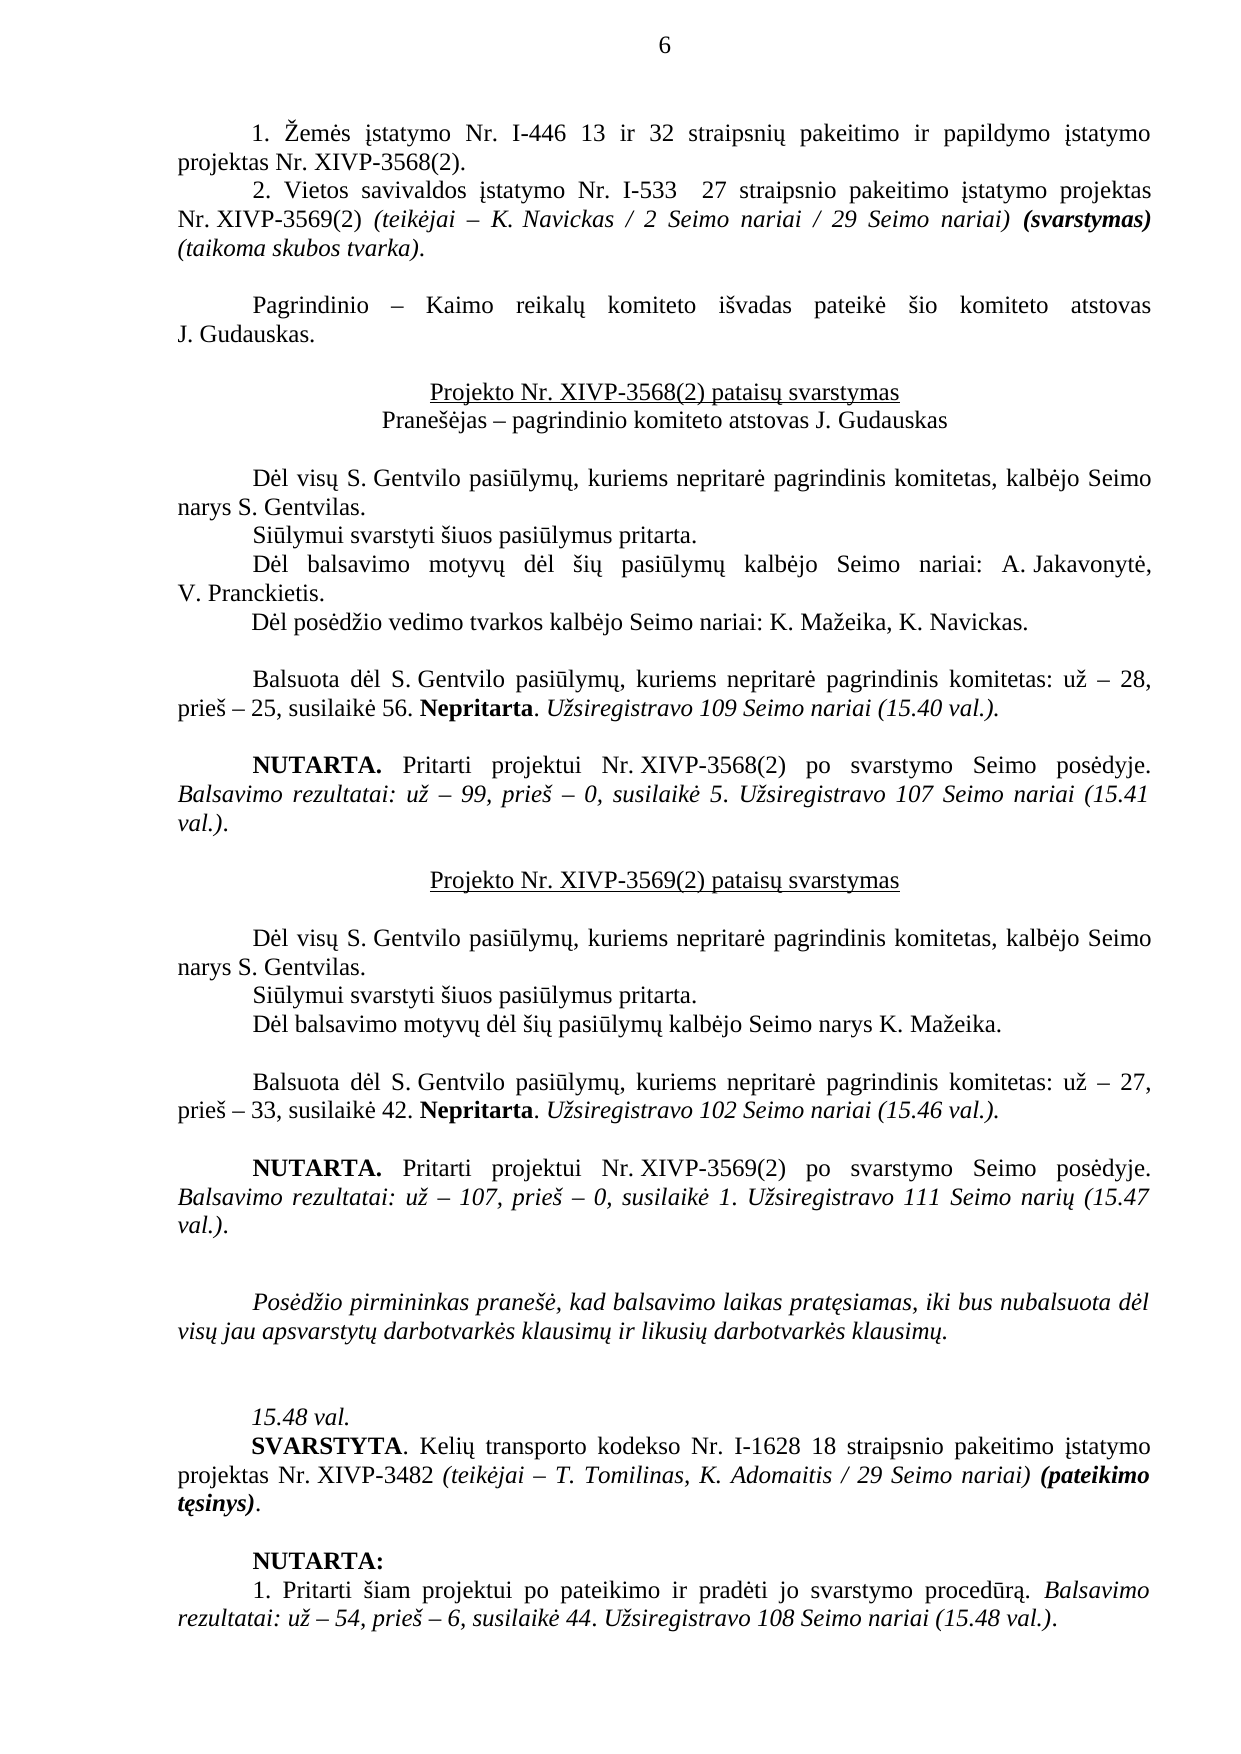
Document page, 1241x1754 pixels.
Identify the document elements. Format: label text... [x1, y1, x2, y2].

text Dėl visų S. Gentvilo pasiūlymų, kuriems nepritarė pagrindinis komitetas, kalbėjo Seimo narys S. Gentvilas. [177, 463, 1152, 521]
subtitle Projekto Nr. XIVP-3569(2) pataisų svarstymas [177, 866, 1152, 894]
text Balsuota dėl S. Gentvilo pasiūlymų, kuriems nepritarė pagrindinis komitetas: už – 27, prieš – 33, susilaikė 42. Nepritarta. Užsiregistravo 102 Seimo nariai (15.46 val.). [177, 1067, 1152, 1124]
text 2. Vietos savivaldos įstatymo Nr. I-533 27 straipsnio pakeitimo įstatymo projektas Nr. XIVP-3569(2) (teikėjai – K. Navickas / 2 Seimo nariai / 29 Seimo nariai) (svarstymas) (taikoma skubos tvarka). [177, 176, 1152, 262]
text Dėl posėdžio vedimo tvarkos kalbėjo Seimo nariai: K. Mažeika, K. Navickas. [177, 607, 1152, 636]
text Posėdžio pirmininkas pranešė, kad balsavimo laikas pratęsiamas, iki bus nubalsuota dėl visų jau apsvarstytų darbotvarkės klausimų ir likusių darbotvarkės klausimų. [177, 1287, 1152, 1345]
text Dėl visų S. Gentvilo pasiūlymų, kuriems nepritarė pagrindinis komitetas, kalbėjo Seimo narys S. Gentvilas. [177, 923, 1152, 981]
text NUTARTA. Pritarti projektui Nr. XIVP-3569(2) po svarstymo Seimo posėdyje. Balsavimo rezultatai: už – 107, prieš – 0, susilaikė 1. Užsiregistravo 111 Seimo narių (15.47 val.). [177, 1153, 1152, 1239]
text Dėl balsavimo motyvų dėl šių pasiūlymų kalbėjo Seimo nariai: A. Jakavonytė, V. Pranckietis. [177, 549, 1152, 607]
text Siūlymui svarstyti šiuos pasiūlymus pritarta. [177, 521, 1152, 549]
text Siūlymui svarstyti šiuos pasiūlymus pritarta. [177, 981, 1152, 1009]
text Balsuota dėl S. Gentvilo pasiūlymų, kuriems nepritarė pagrindinis komitetas: už – 28, prieš – 25, susilaikė 56. Nepritarta. Užsiregistravo 109 Seimo nariai (15.40 val.). [177, 664, 1152, 722]
text Pagrindinio – Kaimo reikalų komiteto išvadas pateikė šio komiteto atstovas J. Gudauskas. [177, 291, 1152, 348]
text SVARSTYTA. Kelių transporto kodekso Nr. I-1628 18 straipsnio pakeitimo įstatymo projektas Nr. XIVP-3482 (teikėjai – T. Tomilinas, K. Adomaitis / 29 Seimo nariai) (pateikimo tęsinys). [177, 1431, 1152, 1517]
text Dėl balsavimo motyvų dėl šių pasiūlymų kalbėjo Seimo narys K. Mažeika. [177, 1009, 1152, 1038]
subtitle Projekto Nr. XIVP-3568(2) pataisų svarstymas [177, 377, 1152, 406]
text NUTARTA: [177, 1546, 1152, 1575]
text 1. Pritarti šiam projektui po pateikimo ir pradėti jo svarstymo procedūrą. Balsavimo rezultatai: už – 54, prieš – 6, susilaikė 44. Užsiregistravo 108 Seimo nariai (15.48 val.). [177, 1575, 1152, 1632]
text 15.48 val. [177, 1402, 1152, 1431]
text 1. Žemės įstatymo Nr. I-446 13 ir 32 straipsnių pakeitimo ir papildymo įstatymo projektas Nr. XIVP-3568(2). [177, 118, 1152, 176]
text Pranešėjas – pagrindinio komiteto atstovas J. Gudauskas [177, 406, 1152, 434]
text NUTARTA. Pritarti projektui Nr. XIVP-3568(2) po svarstymo Seimo posėdyje. Balsavimo rezultatai: už – 99, prieš – 0, susilaikė 5. Užsiregistravo 107 Seimo nariai (15.41 val.). [177, 751, 1152, 837]
